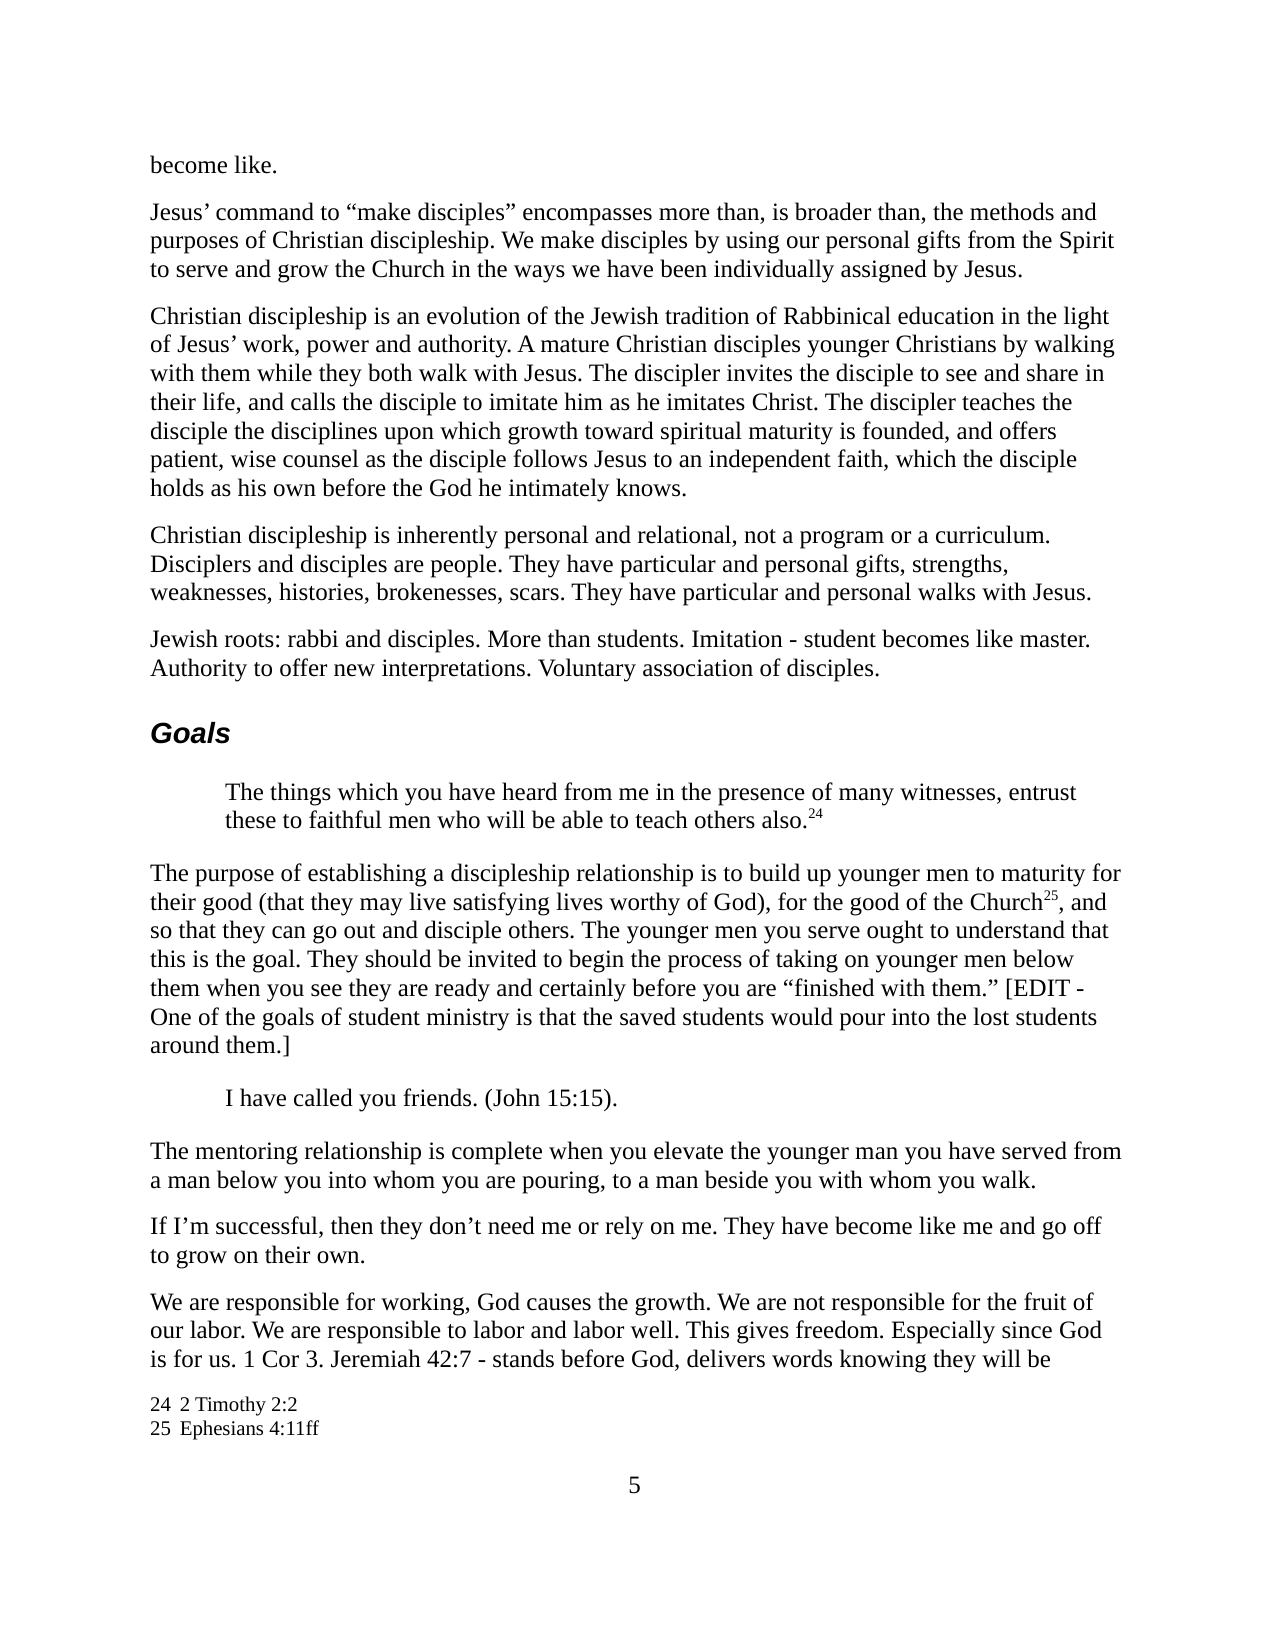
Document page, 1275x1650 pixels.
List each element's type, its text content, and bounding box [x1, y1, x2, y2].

text 2 Timothy 2:2 [150, 1392, 1125, 1416]
text Christian discipleship is an evolution of the Jewish tradition of Rabbinical education in the light of Jesus’ work, power and authority. A mature Christian disciples younger Christians by walking with them while they both walk with Jesus. The discipler invites the disciple to see and share in their life, and calls the disciple to imitate him as he imitates Christ. The discipler teaches the disciple the disciplines upon which growth toward spiritual maturity is founded, and offers patient, wise counsel as the disciple follows Jesus to an independent faith, which the disciple holds as his own before the God he intimately knows. [150, 301, 1125, 502]
text The mentoring relationship is complete when you elevate the younger man you have served from a man below you into whom you are pouring, to a man beside you with whom you walk. [150, 1136, 1125, 1193]
text We are responsible for working, God causes the growth. We are not responsible for the fruit of our labor. We are responsible to labor and labor well. This gives freedom. Especially since God is for us. 1 Cor 3. Jeremiah 42:7 - stands before God, delivers words knowing they will be [150, 1287, 1125, 1373]
text If I’m successful, then they don’t need me or rely on me. They have become like me and go off to grow on their own. [150, 1211, 1125, 1269]
text Jesus’ command to “make disciples” encompasses more than, is broader than, the methods and purposes of Christian discipleship. We make disciples by using our personal gifts from the Spirit to serve and grow the Church in the ways we have been individually assigned by Jesus. [150, 197, 1125, 283]
text Jewish roots: rabbi and disciples. More than students. Imitation - student becomes like master. Authority to offer new interpretations. Voluntary association of disciples. [150, 624, 1125, 682]
text become like. [150, 150, 1125, 179]
text Christian discipleship is inherently personal and relational, not a program or a curriculum. Disciplers and disciples are people. They have particular and personal gifts, strengths, weaknesses, histories, brokenesses, scars. They have particular and personal walks with Jesus. [150, 520, 1125, 606]
text The things which you have heard from me in the presence of many witnesses, entrust these to faithful men who will be able to teach others also. [225, 777, 1125, 834]
text I have called you friends. (John 15:15). [225, 1083, 1125, 1112]
text The purpose of establishing a discipleship relationship is to build up younger men to maturity for their good (that they may live satisfying lives worthy of God), for the good of the Church, and so that they can go out and disciple others. The younger men you serve ought to understand that this is the goal. They should be invited to begin the process of taking on younger men below them when you see they are ready and certainly before you are “finished with them.” [EDIT - One of the goals of student ministry is that the saved students would pour into the lost students around them.] [150, 858, 1125, 1059]
text Ephesians 4:11ff [150, 1416, 1125, 1440]
subtitle Goals [150, 716, 1125, 749]
